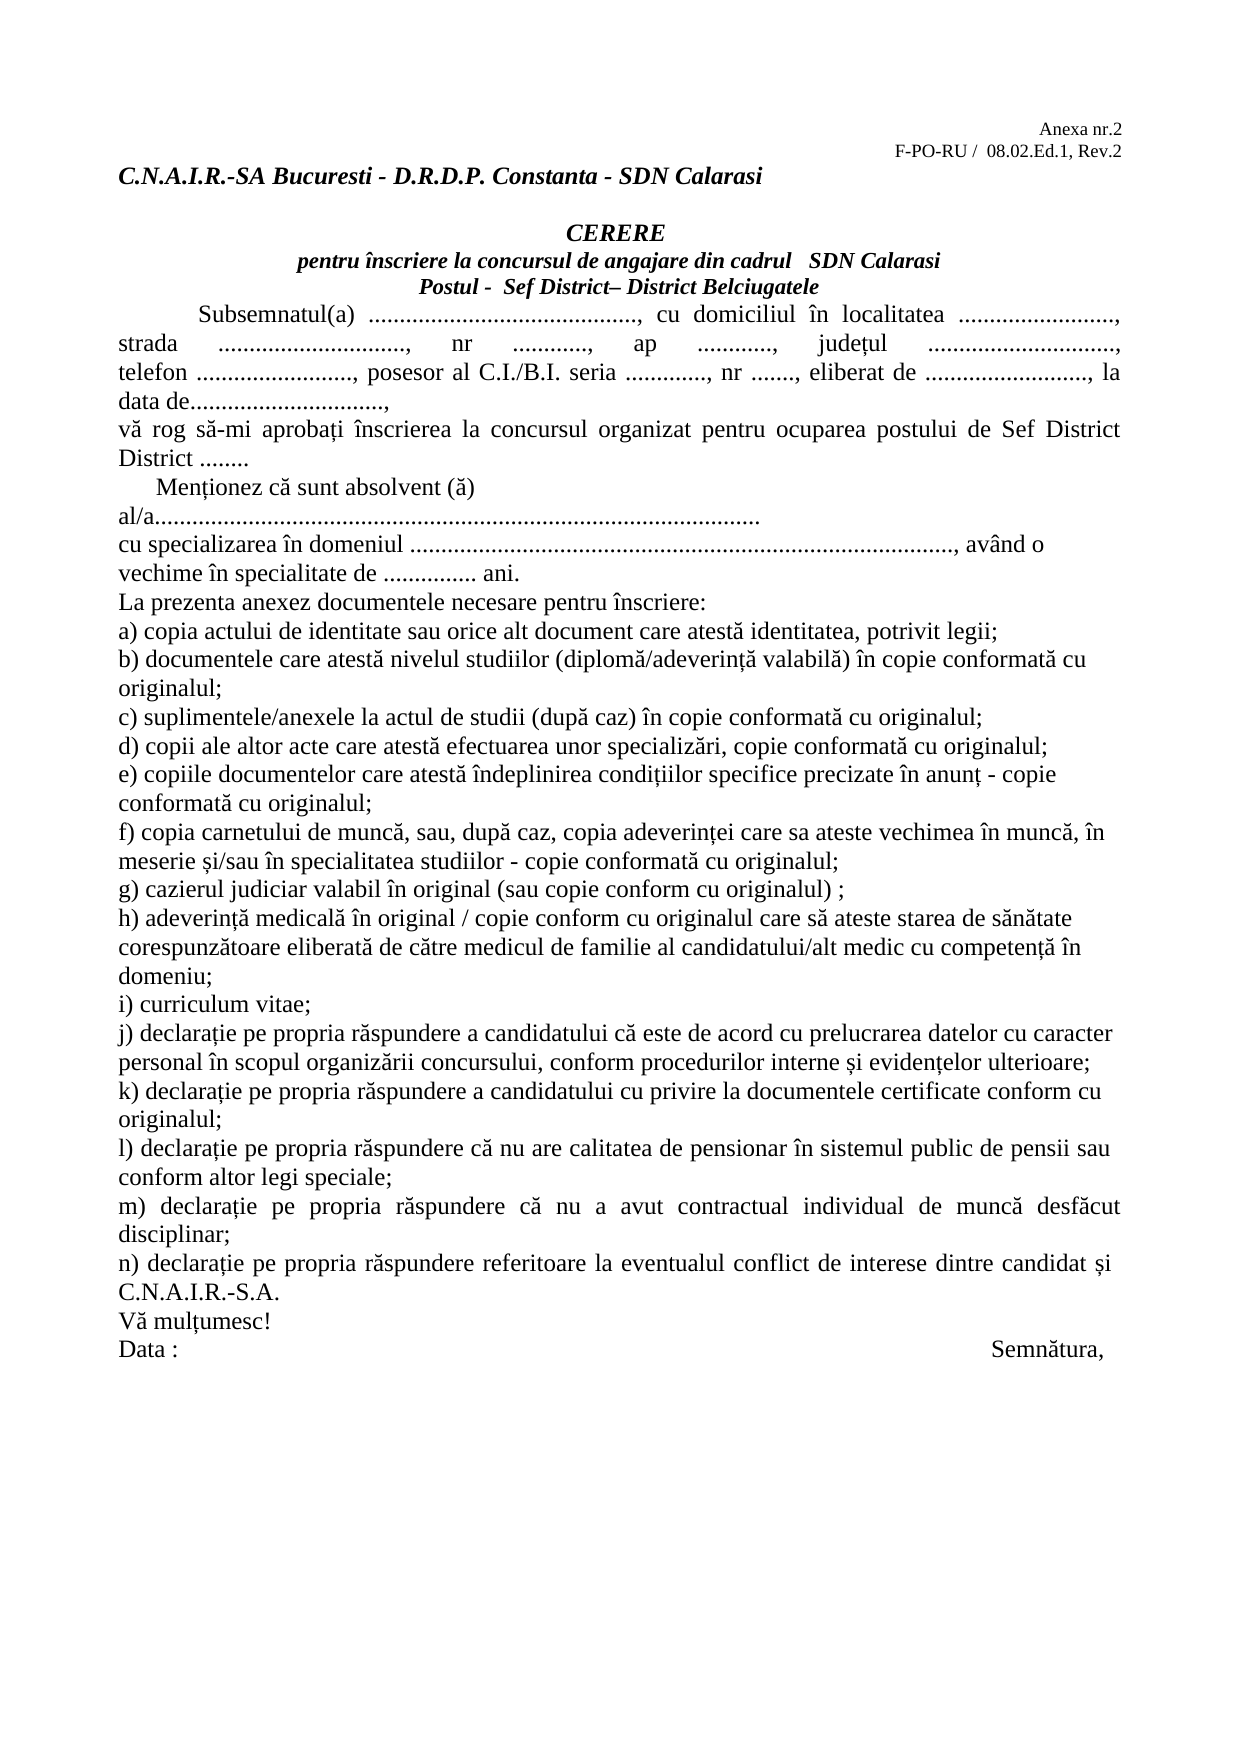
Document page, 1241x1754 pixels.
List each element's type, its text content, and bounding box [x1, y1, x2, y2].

text Vă mulțumesc! [118, 1306, 1113, 1334]
text C.N.A.I.R.-SA Bucuresti - D.R.D.P. Constanta - SDN Calarasi [118, 161, 1122, 190]
text Data : Semnătura, [118, 1334, 1113, 1363]
text a) copia actului de identitate sau orice alt document care atestă identitatea, potrivit legii; b) documentele care atestă nivelul studiilor (diplomă/adeverință valabilă) în copie conformată cu originalul; c) suplimentele/anexele la actul de studii (după caz) în copie conformată cu originalul; d) copii ale altor acte care atestă efectuarea unor specializări, copie conformată cu originalul; e) copiile documentelor care atestă îndeplinirea condițiilor specifice precizate în anunț - copie conformată cu originalul; f) copia carnetului de muncă, sau, după caz, copia adeverinței care sa ateste vechimea în muncă, în meserie și/sau în specialitatea studiilor - copie conformată cu originalul; g) cazierul judiciar valabil în original (sau copie conform cu originalul) ; h) adeverință medicală în original / copie conform cu originalul care să ateste starea de sănătate corespunzătoare eliberată de către medicul de familie al candidatului/alt medic cu competență în domeniu; i) curriculum vitae; j) declarație pe propria răspundere a candidatului că este de acord cu prelucrarea datelor cu caracter personal în scopul organizării concursului, conform procedurilor interne și evidențelor ulterioare; [118, 616, 1122, 1076]
text CERERE pentru înscriere la concursul de angajare din cadrul SDN Calarasi [118, 218, 1122, 273]
text m) declarație pe propria răspundere că nu a avut contractual individual de muncă desfăcut disciplinar; [118, 1191, 1122, 1248]
text Menționez că sunt absolvent (ă) al/a................................................................................................. cu specializarea în domeniul ......................................................................................., având o vechime în specialitate de ............... ani. [118, 472, 1122, 587]
text Anexa nr.2 [118, 118, 1122, 140]
text La prezenta anexez documentele necesare pentru înscriere: [118, 587, 1122, 616]
text k) declarație pe propria răspundere a candidatului cu privire la documentele certificate conform cu originalul; [118, 1076, 1122, 1133]
text l) declarație pe propria răspundere că nu are calitatea de pensionar în sistemul public de pensii sau conform altor legi speciale; [118, 1133, 1113, 1191]
text n) declarație pe propria răspundere referitoare la eventualul conflict de interese dintre candidat și C.N.A.I.R.-S.A. [118, 1248, 1113, 1306]
text F-PO-RU / 08.02.Ed.1, Rev.2 [118, 140, 1122, 161]
text vă rog să-mi aprobați înscrierea la concursul organizat pentru ocuparea postului de Sef District District ........ [118, 414, 1122, 472]
text Postul - Sef District– District Belciugatele [118, 273, 1122, 299]
text Subsemnatul(a) ..........................................., cu domiciliul în localitatea ........................., strada .............................., nr ............, ap ............, județul .............................., telefon ........................., posesor al C.I./B.I. seria ............., nr ......., eliberat de .........................., la data de..............................., [118, 299, 1122, 414]
